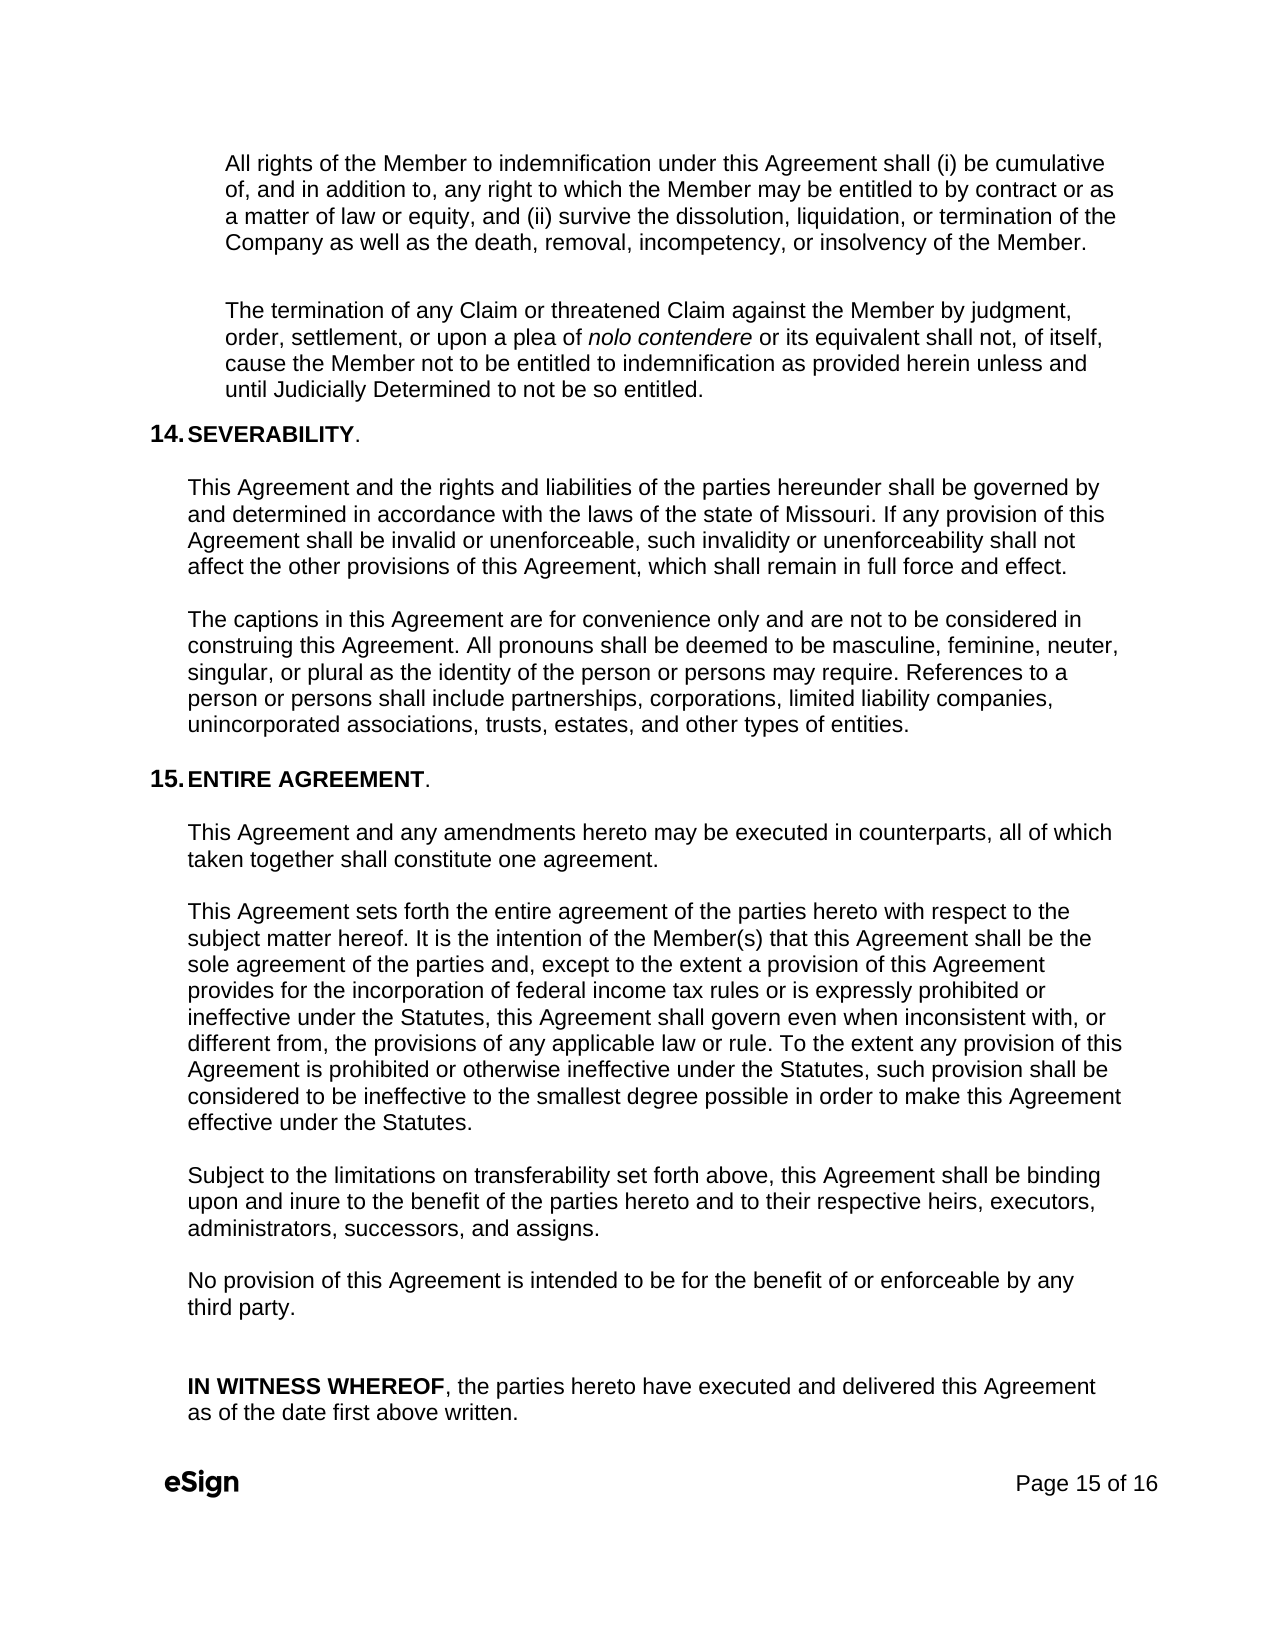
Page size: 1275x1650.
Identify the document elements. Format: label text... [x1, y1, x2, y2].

list Subject to the limitations on transferability set forth above, this Agreement shall be binding upon and inure to the benefit of the parties hereto and to their respective heirs, executors, administrators, successors, and assigns. [187, 1162, 1125, 1241]
list IN WITNESS WHEREOF, the parties hereto have executed and delivered this Agreement as of the date first above written. [187, 1373, 1125, 1425]
text All rights of the Member to indemnification under this Agreement shall (i) be cumulative of, and in addition to, any right to which the Member may be entitled to by contract or as a matter of law or equity, and (ii) survive the dissolution, liquidation, or termination of the Company as well as the death, removal, incompetency, or insolvency of the Member. [225, 150, 1125, 255]
list This Agreement and any amendments hereto may be executed in counterparts, all of which taken together shall constitute one agreement. [187, 819, 1125, 872]
list ENTIRE AGREEMENT. [150, 764, 1125, 793]
list This Agreement and the rights and liabilities of the parties hereunder shall be governed by and determined in accordance with the laws of the state of Missouri. If any provision of this Agreement shall be invalid or unenforceable, such invalidity or unenforceability shall not affect the other provisions of this Agreement, which shall remain in full force and effect. [187, 474, 1125, 580]
list The captions in this Agreement are for convenience only and are not to be considered in construing this Agreement. All pronouns shall be deemed to be masculine, feminine, neuter, singular, or plural as the identity of the person or persons may require. References to a person or persons shall include partnerships, corporations, limited liability companies, unincorporated associations, trusts, estates, and other types of entities. [187, 606, 1125, 738]
list No provision of this Agreement is intended to be for the benefit of or enforceable by any third party. [187, 1267, 1125, 1320]
list SEVERABILITY. [150, 419, 1125, 448]
list This Agreement sets forth the entire agreement of the parties hereto with respect to the subject matter hereof. It is the intention of the Member(s) that this Agreement shall be the sole agreement of the parties and, except to the extent a provision of this Agreement provides for the incorporation of federal income tax rules or is expressly prohibited or ineffective under the Statutes, this Agreement shall govern even when inconsistent with, or different from, the provisions of any applicable law or rule. To the extent any provision of this Agreement is prohibited or otherwise ineffective under the Statutes, such provision shall be considered to be ineffective to the smallest degree possible in order to make this Agreement effective under the Statutes. [187, 898, 1125, 1136]
text The termination of any Claim or threatened Claim against the Member by judgment, order, settlement, or upon a plea of nolo contendere or its equivalent shall not, of itself, cause the Member not to be entitled to indemnification as provided herein unless and until Judicially Determined to not be so entitled. [225, 297, 1125, 402]
